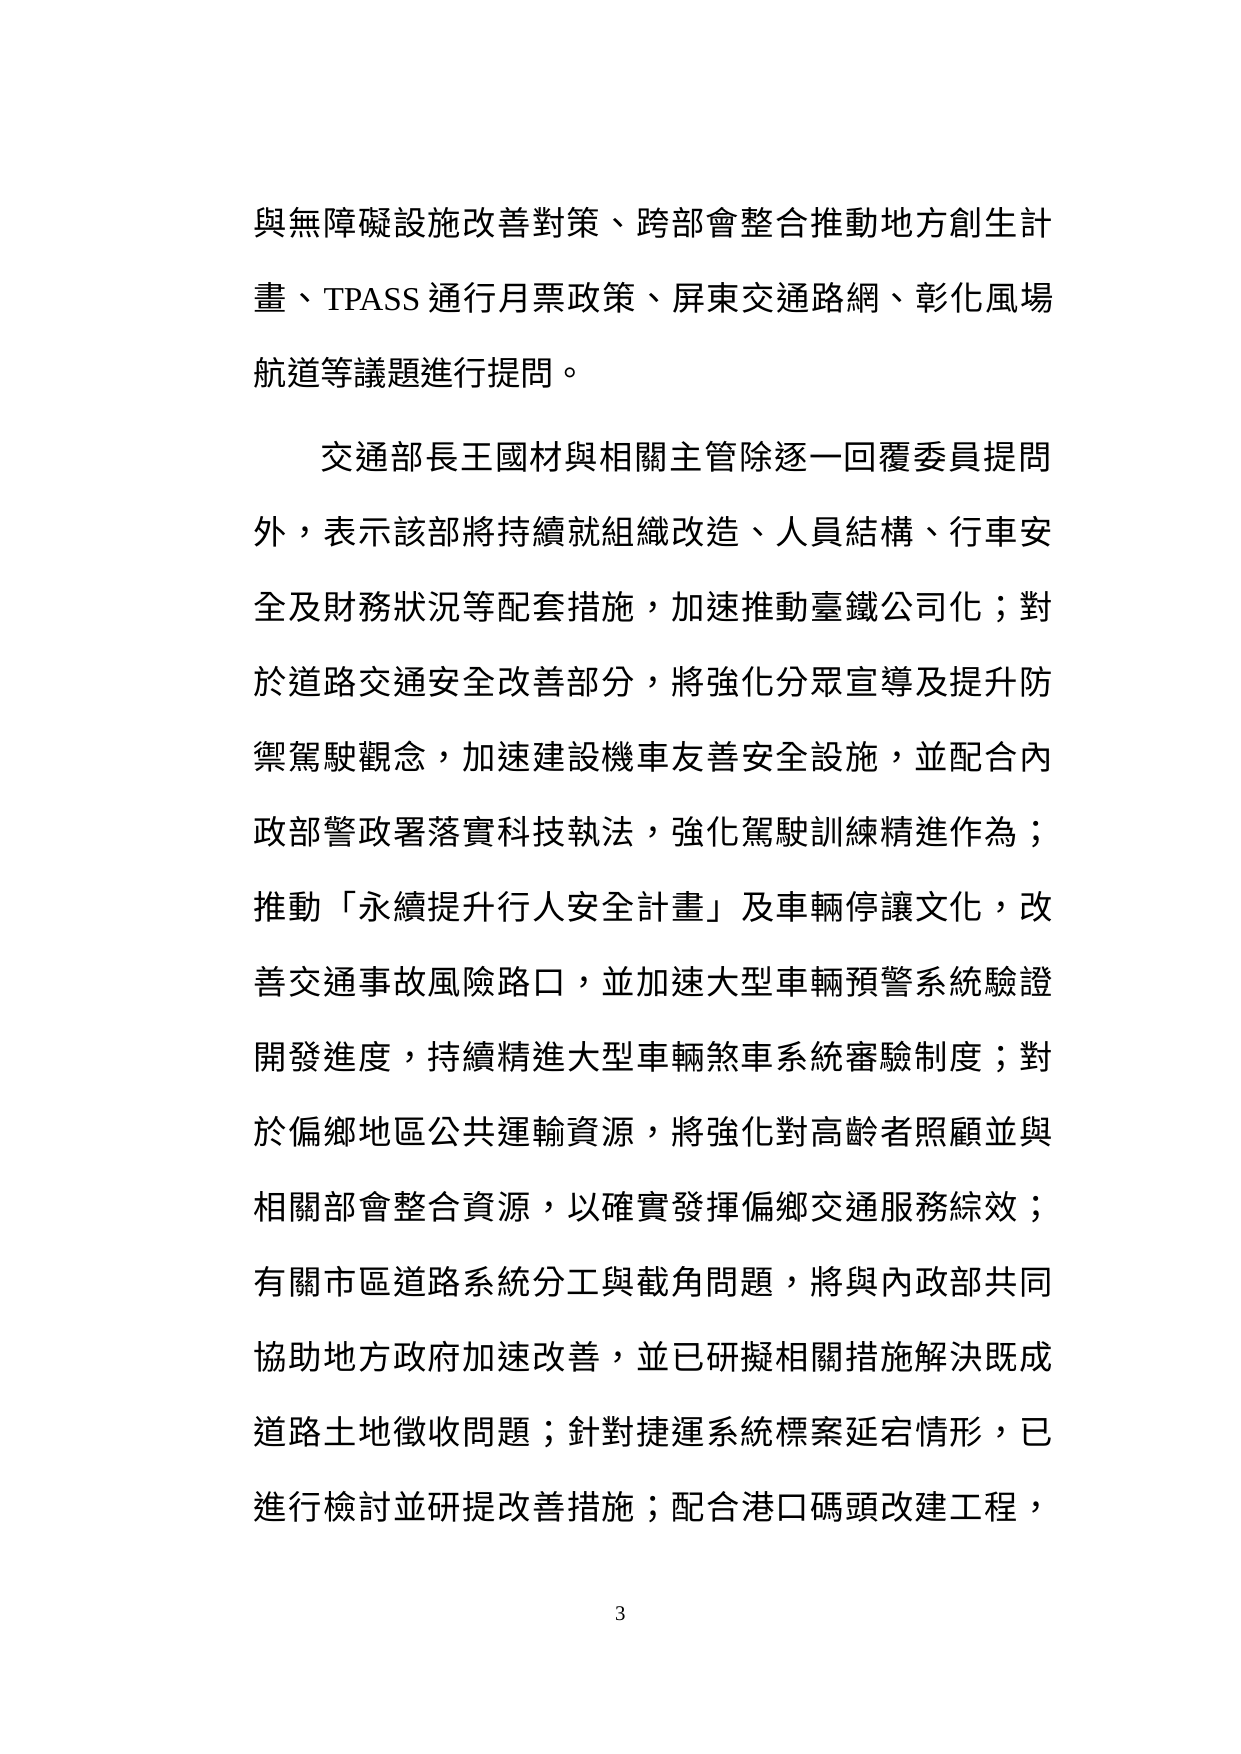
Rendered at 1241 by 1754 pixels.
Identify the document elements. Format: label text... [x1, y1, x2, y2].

text 與無障礙設施改善對策、跨部會整合推動地方創生計畫、TPASS通行月票政策、屏東交通路網、彰化風場航道等議題進行提問。 [254, 183, 1053, 408]
text 交通部長王國材與相關主管除逐一回覆委員提問外，表示該部將持續就組織改造、人員結構、行車安全及財務狀況等配套措施，加速推動臺鐵公司化；對於道路交通安全改善部分，將強化分眾宣導及提升防禦駕駛觀念，加速建設機車友善安全設施，並配合內政部警政署落實科技執法，強化駕駛訓練精進作為；推動「永續提升行人安全計畫」及車輛停讓文化，改善交通事故風險路口，並加速大型車輛預警系統驗證開發進度，持續精進大型車輛煞車系統審驗制度；對於偏鄉地區公共運輸資源，將強化對高齡者照顧並與相關部會整合資源，以確實發揮偏鄉交通服務綜效；有關市區道路系統分工與截角問題，將與內政部共同協助地方政府加速改善，並已研擬相關措施解決既成道路土地徵收問題；針對捷運系統標案延宕情形，已進行檢討並研提改善措施；配合港口碼頭改建工程，鼓勵船舶使用岸電設施，增進電動車普及率，並持續精進陸海空運輸部門淨零碳排措施，以接軌國際；對於微型電動二輪車管理，持續強化監理與執法作為；強化移工進入第三航廈後之管理措施，加強抽查與關懷作為；持續精進國旅品質，提升旅遊環境營造措施，相關詳細說明將於會後另以書面資料補充說明。 [254, 418, 1053, 1543]
